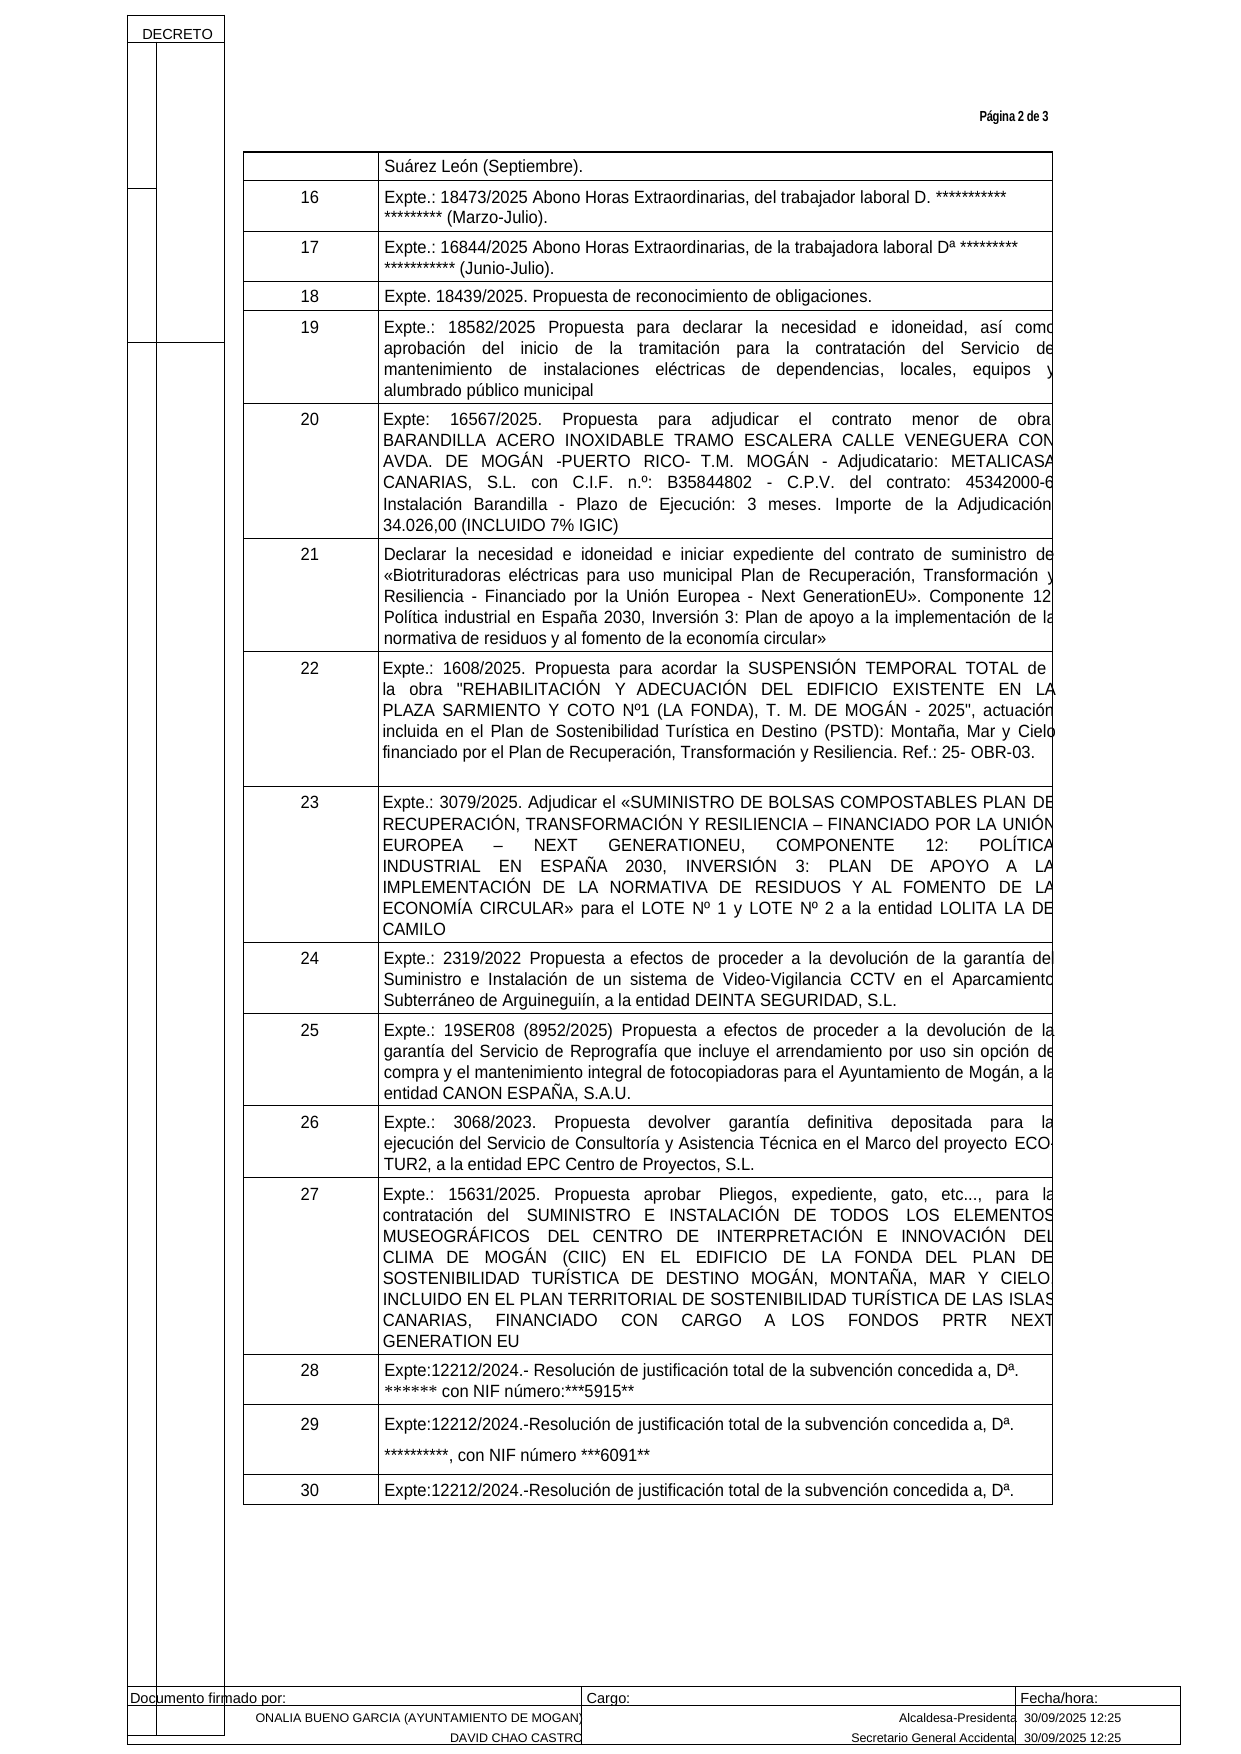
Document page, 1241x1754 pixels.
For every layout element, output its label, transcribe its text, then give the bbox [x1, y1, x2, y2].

table_cell Expte.: 2319/2022 Propuesta a efectos de proceder a la devolución de la garantía del Suministro e Instalación de un sistema de Video-Vigilancia CCTV en el Aparcamiento Subterráneo de Arguineguiín, a la entidad DEINTA SEGURIDAD, S.L. [379, 943, 1052, 1013]
table_cell Expte.: 18582/2025 Propuesta para declarar la necesidad e idoneidad, así como aprobación del inicio de la tramitación para la contratación del Servicio de mantenimiento de instalaciones eléctricas de dependencias, locales, equipos y alumbrado público municipal [379, 311, 1052, 403]
table_cell 26 [244, 1106, 378, 1177]
text Página 2 de 3 [979, 108, 1188, 124]
table_cell Expte.: 15631/2025. Propuesta aprobar Pliegos, expediente, gato, etc..., para la contratación del SUMINISTRO E INSTALACIÓN DE TODOS LOS ELEMENTOS MUSEOGRÁFICOS DEL CENTRO DE INTERPRETACIÓN E INNOVACIÓN DEL CLIMA DE MOGÁN (CIIC) EN EL EDIFICIO DE LA FONDA DEL PLAN DE SOSTENIBILIDAD TURÍSTICA DE DESTINO MOGÁN, MONTAÑA, MAR Y CIELO, INCLUIDO EN EL PLAN TERRITORIAL DE SOSTENIBILIDAD TURÍSTICA DE LAS ISLAS CANARIAS, FINANCIADO CON CARGO A LOS FONDOS PRTR NEXT GENERATION EU [379, 1178, 1052, 1354]
table_cell 21 [244, 539, 378, 651]
table_cell Alcaldesa-Presidenta Secretario General Accidental [582, 1706, 1015, 1744]
table_cell 20 [244, 404, 378, 537]
table_cell 30/09/2025 12:25 30/09/2025 12:25 [1016, 1706, 1180, 1744]
table_cell Expte.: 19SER08 (8952/2025) Propuesta a efectos de proceder a la devolución de la garantía del Servicio de Reprografía que incluye el arrendamiento por uso sin opción de compra y el mantenimiento integral de fotocopiadoras para el Ayuntamiento de Mogán, a la entidad CANON ESPAÑA, S.A.U. [379, 1014, 1052, 1105]
table_header Documento firmado por: [128, 1687, 581, 1705]
table_cell Expte:12212/2024.-Resolución de justificación total de la subvención concedida a, Dª. **********, con NIF número ***6091** [379, 1405, 1052, 1474]
table_cell 18 [244, 282, 378, 310]
table_cell 28 [244, 1355, 378, 1404]
table_cell Expte: 16567/2025. Propuesta para adjudicar el contrato menor de obra: BARANDILLA ACERO INOXIDABLE TRAMO ESCALERA CALLE VENEGUERA CON AVDA. DE MOGÁN -PUERTO RICO- T.M. MOGÁN - Adjudicatario: METALICASA CANARIAS, S.L. con C.I.F. n.º: B35844802 - C.P.V. del contrato: 45342000-6 Instalación Barandilla - Plazo de Ejecución: 3 meses. Importe de la Adjudicación: 34.026,00 (INCLUIDO 7% IGIC) [379, 404, 1052, 537]
table_cell 25 [244, 1014, 378, 1105]
table_cell 17 [244, 232, 378, 281]
table_cell Expte.: 3079/2025. Adjudicar el «SUMINISTRO DE BOLSAS COMPOSTABLES PLAN DE RECUPERACIÓN, TRANSFORMACIÓN Y RESILIENCIA – FINANCIADO POR LA UNIÓN EUROPEA – NEXT GENERATIONEU, COMPONENTE 12: POLÍTICA INDUSTRIAL EN ESPAÑA 2030, INVERSIÓN 3: PLAN DE APOYO A LA IMPLEMENTACIÓN DE LA NORMATIVA DE RESIDUOS Y AL FOMENTO DE LA ECONOMÍA CIRCULAR» para el LOTE Nº 1 y LOTE Nº 2 a la entidad LOLITA LA DE CAMILO [379, 787, 1052, 942]
table_cell 22 [244, 652, 378, 786]
table_cell Expte.: 3068/2023. Propuesta devolver garantía definitiva depositada para la ejecución del Servicio de Consultoría y Asistencia Técnica en el Marco del proyecto ECO-TUR2, a la entidad EPC Centro de Proyectos, S.L. [379, 1106, 1052, 1177]
table_cell 29 [244, 1405, 378, 1474]
table_header DECRETO [128, 16, 224, 42]
table_cell [128, 343, 156, 1686]
table_cell Expte.: 18473/2025 Abono Horas Extraordinarias, del trabajador laboral D. *********** ********* (Marzo-Julio). [379, 181, 1052, 231]
table_cell Expte. 18439/2025. Propuesta de reconocimiento de obligaciones. [379, 282, 1052, 310]
table_cell [157, 43, 224, 342]
table_header Fecha/hora: [1016, 1687, 1180, 1705]
table_cell 23 [244, 787, 378, 942]
table_header [244, 153, 378, 180]
table_cell [128, 189, 156, 342]
table_cell 27 [244, 1178, 378, 1354]
table_cell 19 [244, 311, 378, 403]
table_cell ONALIA BUENO GARCIA (AYUNTAMIENTO DE MOGAN) DAVID CHAO CASTRO [128, 1706, 581, 1744]
table_cell [157, 343, 224, 1686]
table_cell Declarar la necesidad e idoneidad e iniciar expediente del contrato de suministro de «Biotrituradoras eléctricas para uso municipal Plan de Recuperación, Transformación y Resiliencia - Financiado por la Unión Europea - Next GenerationEU». Componente 12: Política industrial en España 2030, Inversión 3: Plan de apoyo a la implementación de la normativa de residuos y al fomento de la economía circular» [379, 539, 1052, 651]
table_header Cargo: [582, 1687, 1015, 1705]
table_cell 16 [244, 181, 378, 231]
table_cell [128, 43, 156, 187]
table_cell Expte:12212/2024.- Resolución de justificación total de la subvención concedida a, Dª. ****** con NIF número:***5915** [379, 1355, 1052, 1404]
table_cell 24 [244, 943, 378, 1013]
table_header Suárez León (Septiembre). [379, 153, 1052, 180]
table_cell Expte.: 16844/2025 Abono Horas Extraordinarias, de la trabajadora laboral Dª ********* *********** (Junio-Julio). [379, 232, 1052, 281]
table_cell 30 [244, 1475, 378, 1503]
table_cell Expte:12212/2024.-Resolución de justificación total de la subvención concedida a, Dª. [379, 1475, 1052, 1503]
table_cell Expte.: 1608/2025. Propuesta para acordar la SUSPENSIÓN TEMPORAL TOTAL de la obra "REHABILITACIÓN Y ADECUACIÓN DEL EDIFICIO EXISTENTE EN LA PLAZA SARMIENTO Y COTO Nº1 (LA FONDA), T. M. DE MOGÁN - 2025", actuación incluida en el Plan de Sostenibilidad Turística en Destino (PSTD): Montaña, Mar y Cielo financiado por el Plan de Recuperación, Transformación y Resiliencia. Ref.: 25- OBR-03. [379, 652, 1052, 786]
